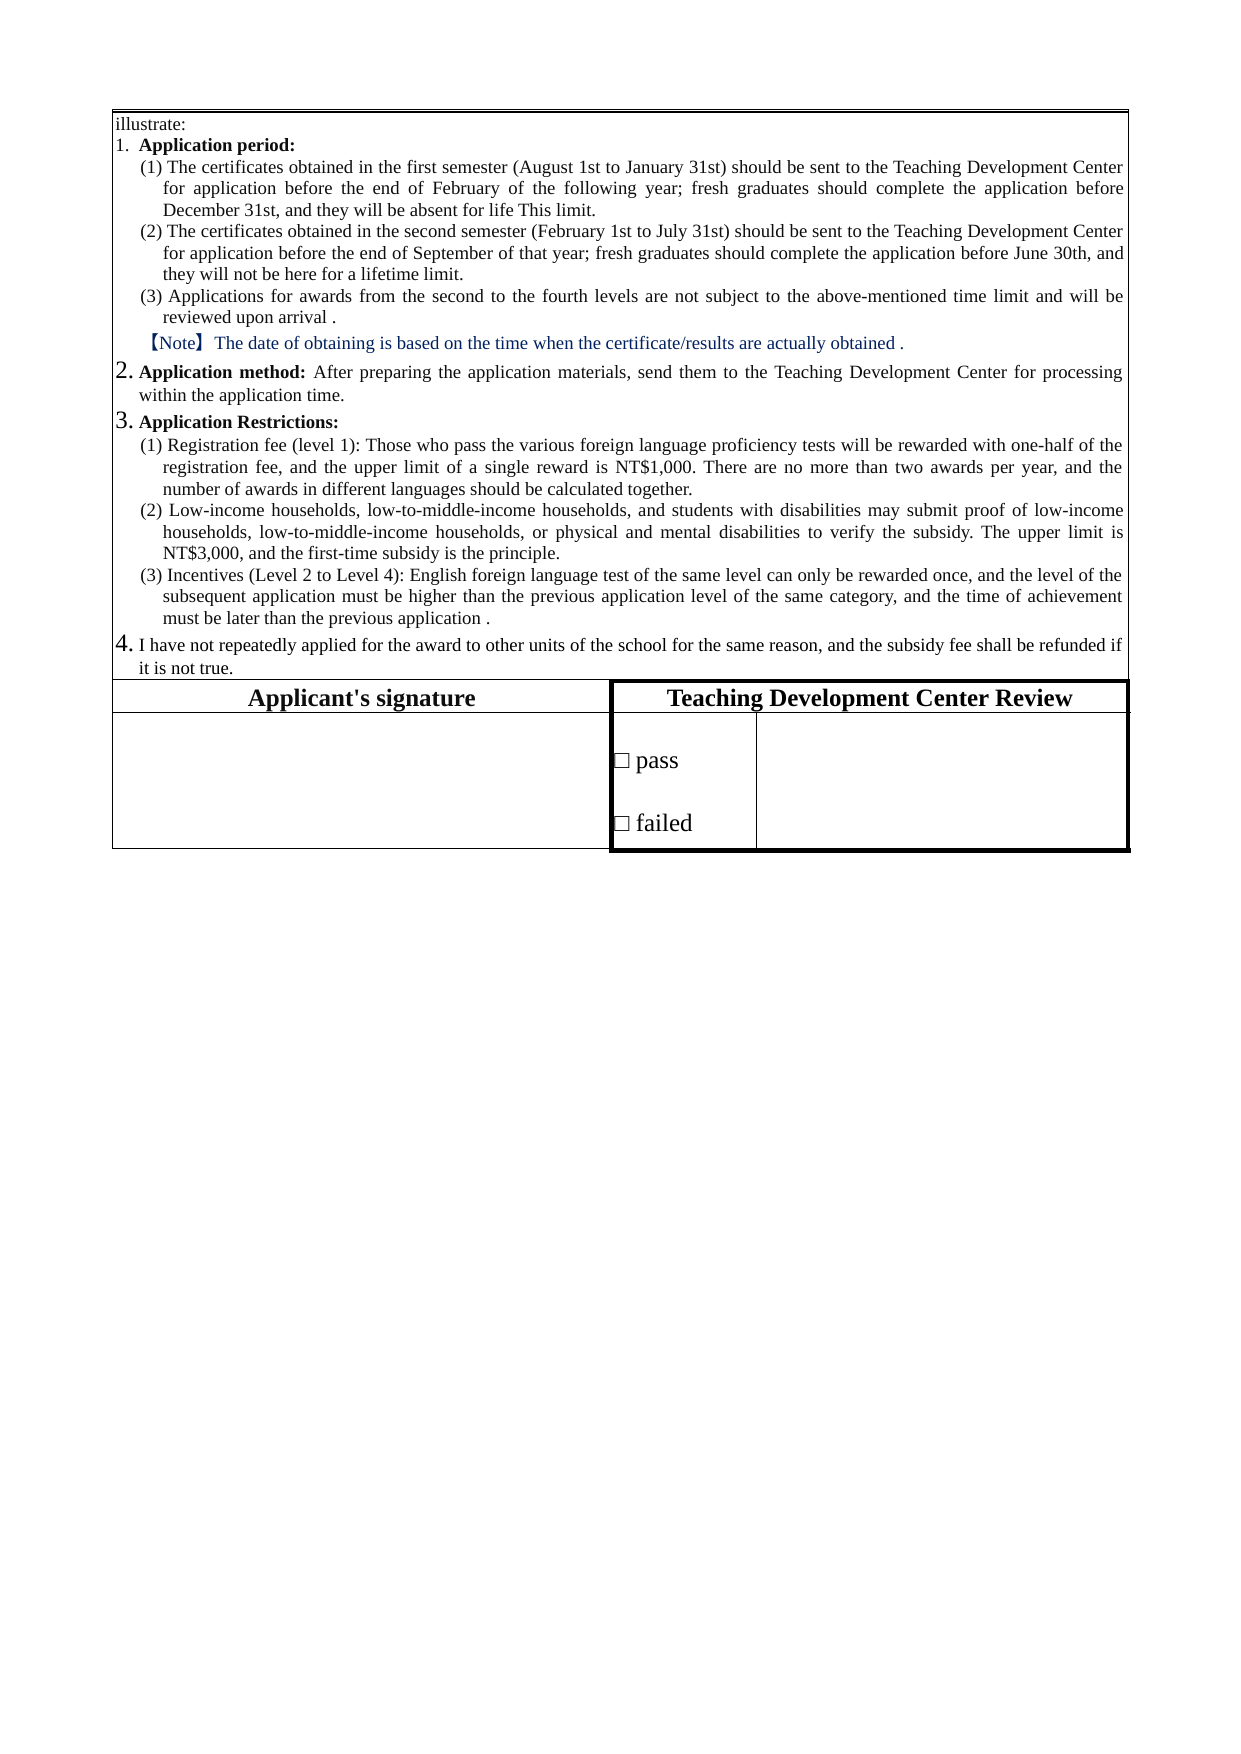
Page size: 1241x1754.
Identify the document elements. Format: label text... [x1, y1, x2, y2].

table_cell illustrate: Application period: (1) The certificates obtained in the first semester (August 1st to January 31st) should be sent to the Teaching Development Center for application before the end of February of the following year; fresh graduates should complete the application before December 31st, and they will be absent for life This limit. (2) The certificates obtained in the second semester (February 1st to July 31st) should be sent to the Teaching Development Center for application before the end of September of that year; fresh graduates should complete the application before June 30th, and they will not be here for a lifetime limit. (3) Applications for awards from the second to the fourth levels are not subject to the above-mentioned time limit and will be reviewed upon arrival . 【Note】The date of obtaining is based on the time when the certificate/results are actually obtained . Application method: After preparing the application materials, send them to the Teaching Development Center for processing within the application time. Application Restrictions: (1) Registration fee (level 1): Those who pass the various foreign language proficiency tests will be rewarded with one-half of the registration fee, and the upper limit of a single reward is NT$1,000. There are no more than two awards per year, and the number of awards in different languages should be calculated together. (2) Low-income households, low-to-middle-income households, and students with disabilities may submit proof of low-income households, low-to-middle-income households, or physical and mental disabilities to verify the subsidy. The upper limit is NT$3,000, and the first-time subsidy is the principle. (3) Incentives (Level 2 to Level 4): English foreign language test of the same level can only be rewarded once, and the level of the subsequent application must be higher than the previous application level of the same category, and the time of achievement must be later than the previous application . I have not repeatedly applied for the award to other units of the school for the same reason, and the subsidy fee shall be refunded if it is not true. [113, 113, 1128, 679]
table_cell [113, 713, 609, 848]
table_cell Applicant's signature [113, 680, 609, 712]
table_cell □ pass □ failed [614, 713, 756, 848]
table_cell Teaching Development Center Review [614, 683, 1126, 712]
table_cell [757, 713, 1126, 848]
